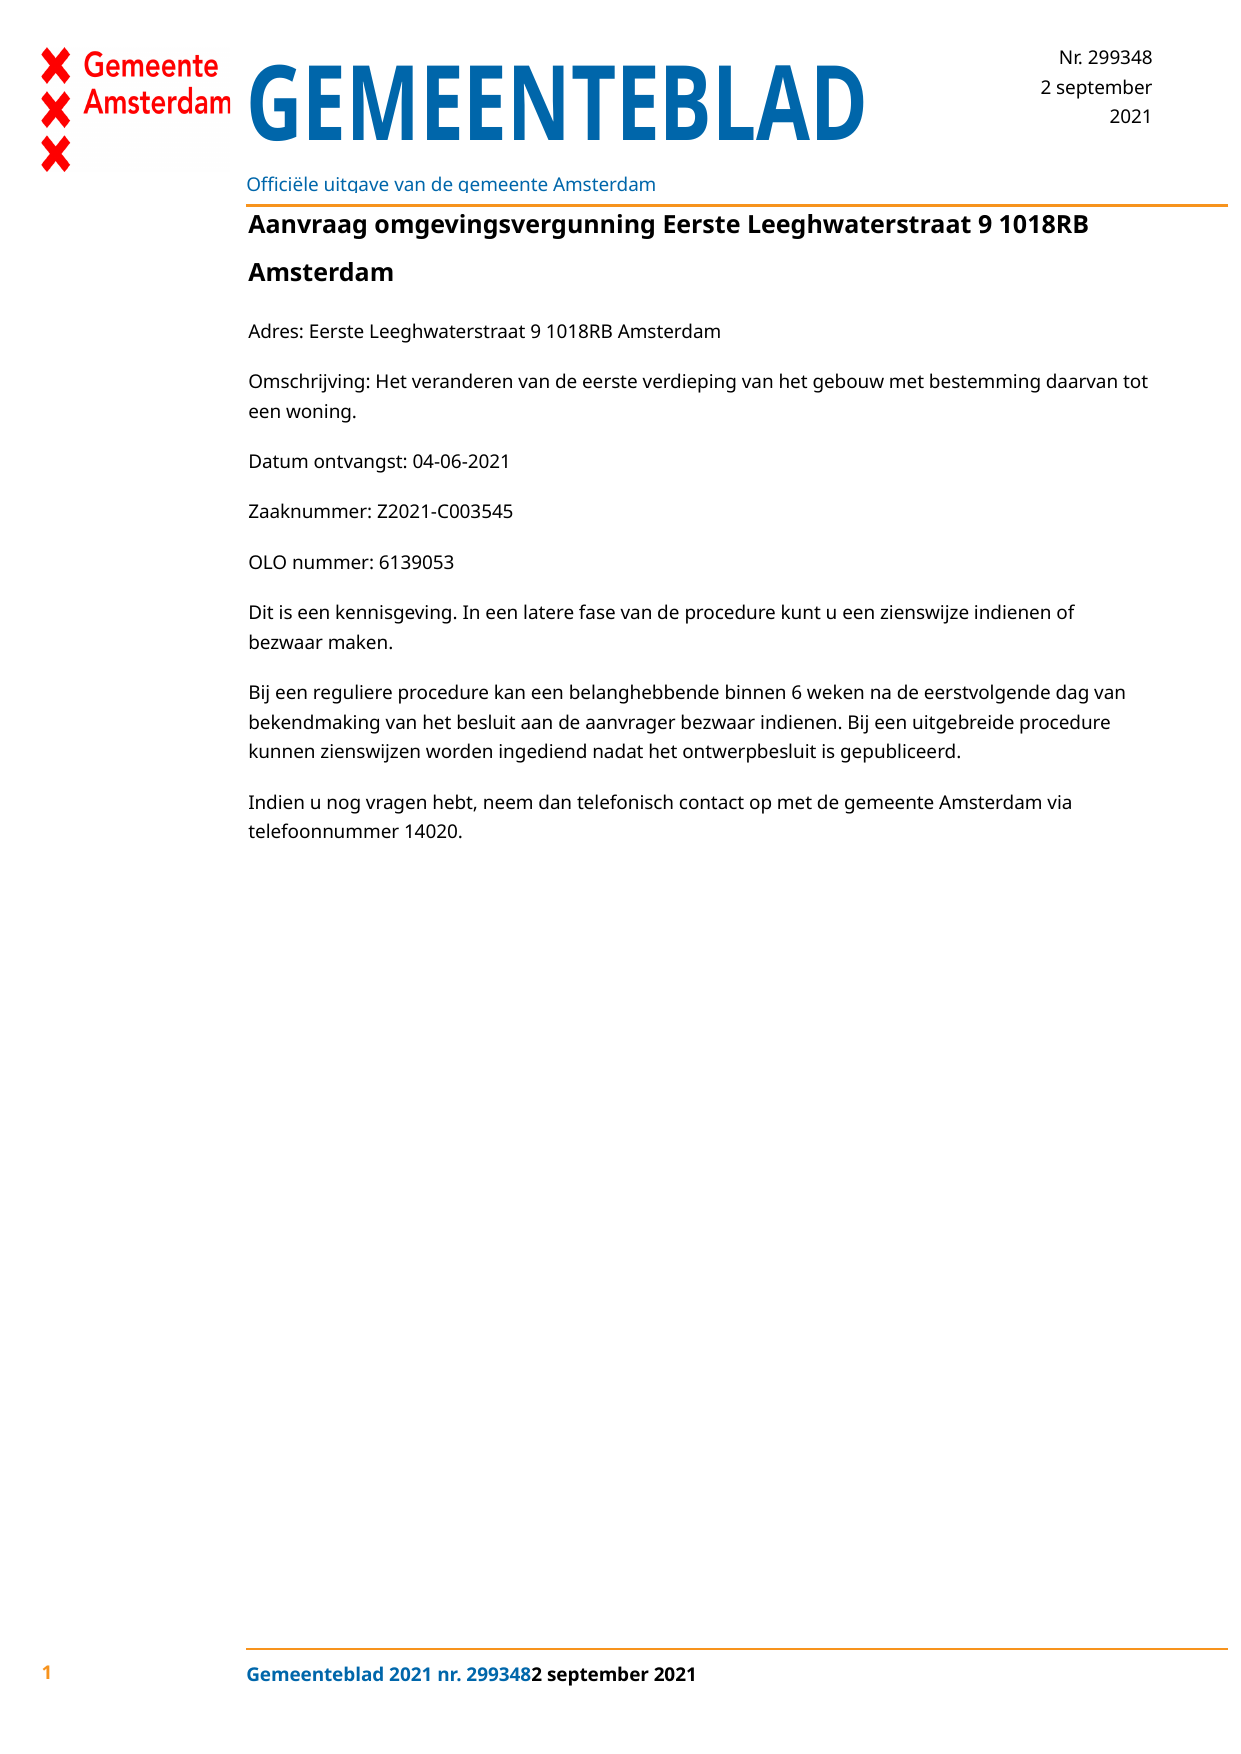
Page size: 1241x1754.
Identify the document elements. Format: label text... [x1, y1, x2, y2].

text Adres: Eerste Leeghwaterstraat 9 1018RB Amsterdam [248, 318, 1152, 344]
text OLO nummer: 6139053 [248, 549, 1152, 575]
text Indien u nog vragen hebt, neem dan telefonisch contact op met de gemeente Amsterdam via telefoonnummer 14020. [248, 789, 1152, 844]
text Omschrijving: Het veranderen van de eerste verdieping van het gebouw met bestemming daarvan tot een woning. [248, 368, 1152, 424]
text Datum ontvangst: 04-06-2021 [248, 448, 1152, 474]
text Aanvraag omgevingsvergunning Eerste Leeghwaterstraat 9 1018RB Amsterdam [248, 207, 1152, 288]
text Dit is een kennisgeving. In een latere fase van de procedure kunt u een zienswijze indienen of bezwaar maken. [248, 599, 1152, 655]
picture [41, 47, 231, 172]
text Zaaknummer: Z2021-C003545 [248, 499, 1152, 524]
text Bij een reguliere procedure kan een belanghebbende binnen 6 weken na de eerstvolgende dag van bekendmaking van het besluit aan de aanvrager bezwaar indienen. Bij een uitgebreide procedure kunnen zienswijzen worden ingediend nadat het ontwerpbesluit is gepubliceerd. [248, 679, 1152, 764]
